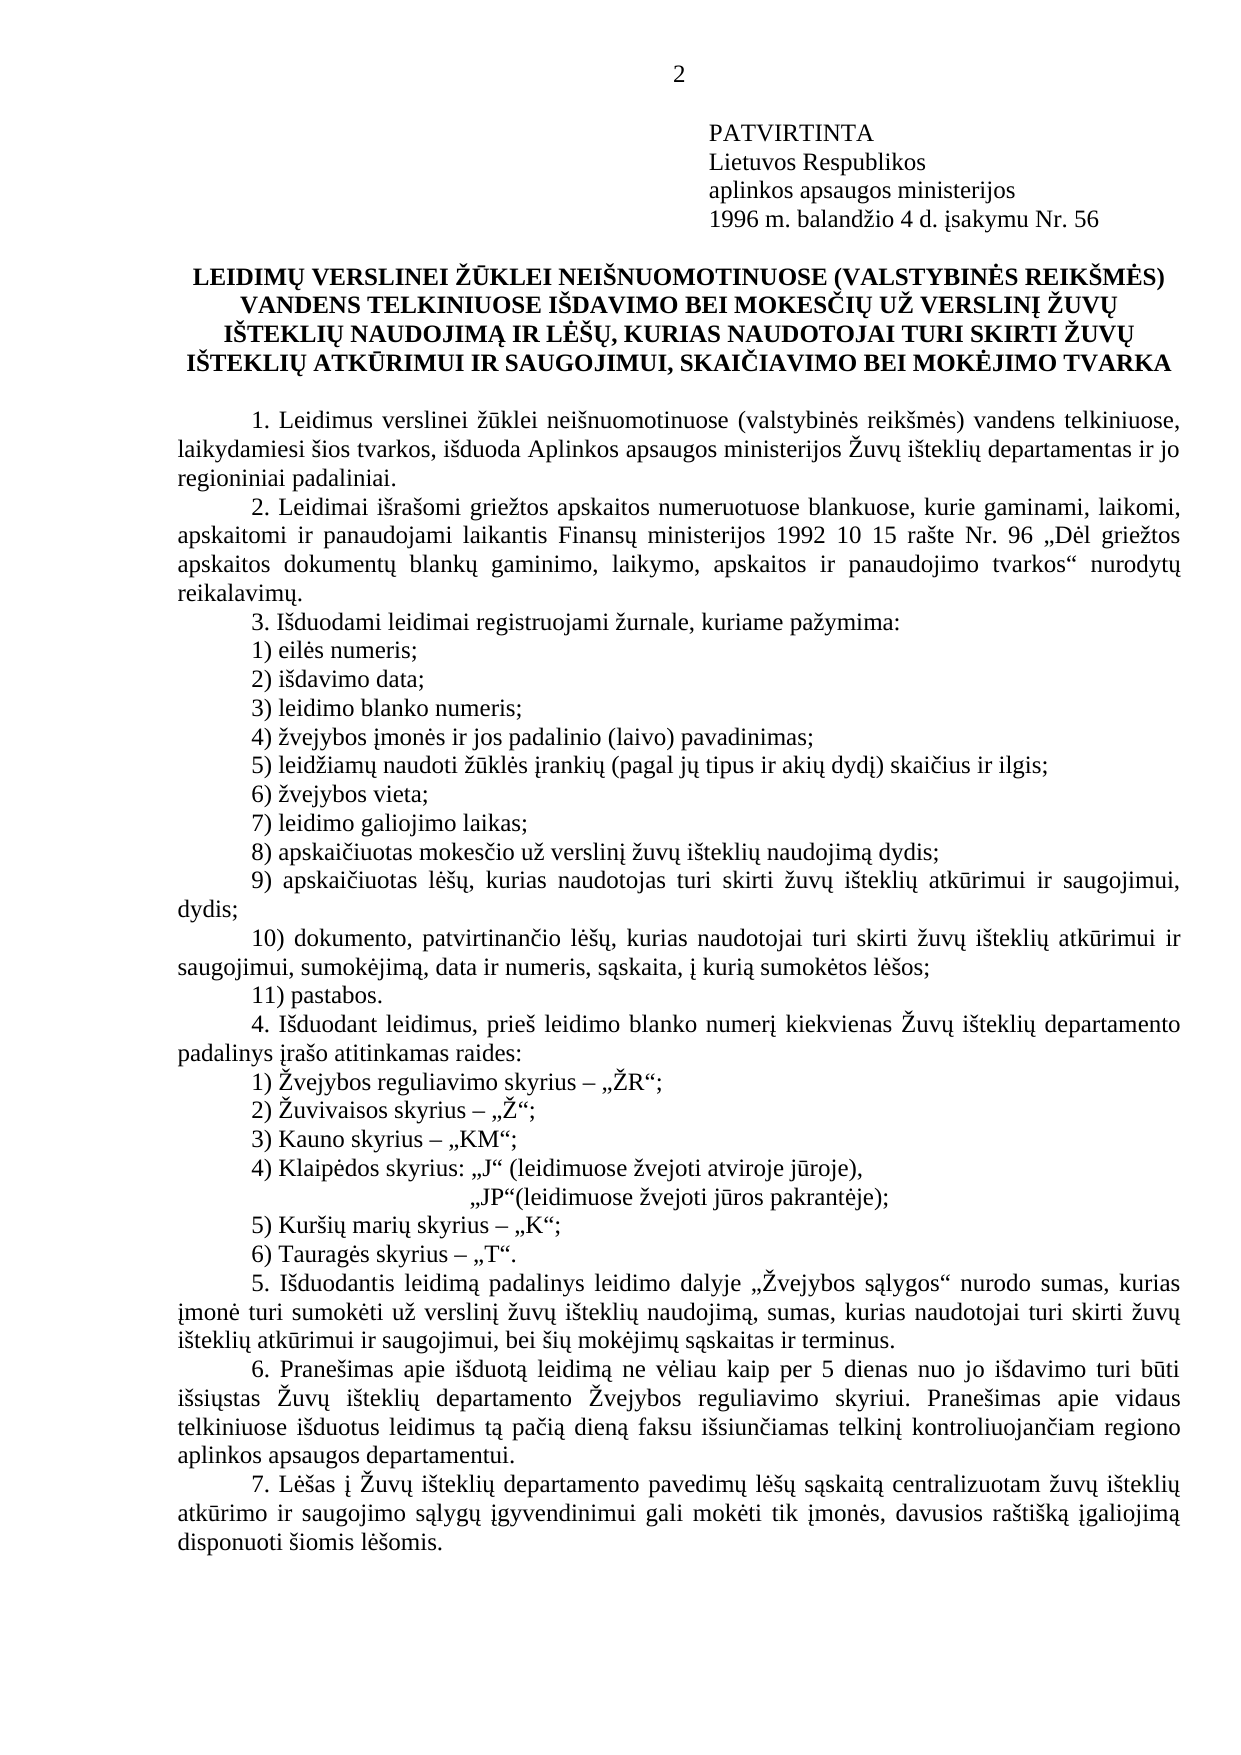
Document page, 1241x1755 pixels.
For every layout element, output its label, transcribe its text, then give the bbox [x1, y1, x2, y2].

text 1. Leidimus verslinei žūklei neišnuomotinuose (valstybinės reikšmės) vandens telkiniuose, laikydamiesi šios tvarkos, išduoda Aplinkos apsaugos ministerijos Žuvų išteklių departamentas ir jo regioniniai padaliniai. [177, 406, 1181, 492]
text 6. Pranešimas apie išduotą leidimą ne vėliau kaip per 5 dienas nuo jo išdavimo turi būti išsiųstas Žuvų išteklių departamento Žvejybos reguliavimo skyriui. Pranešimas apie vidaus telkiniuose išduotus leidimus tą pačią dieną faksu išsiunčiamas telkinį kontroliuojančiam regiono aplinkos apsaugos departamentui. [177, 1354, 1181, 1469]
text 5) leidžiamų naudoti žūklės įrankių (pagal jų tipus ir akių dydį) skaičius ir ilgis; [177, 751, 1181, 779]
text 3. Išduodami leidimai registruojami žurnale, kuriame pažymima: [177, 607, 1181, 636]
text 5) Kuršių marių skyrius – „K“; [177, 1211, 1181, 1239]
text 6) Tauragės skyrius – „T“. [177, 1239, 1181, 1268]
text 10) dokumento, patvirtinančio lėšų, kurias naudotojai turi skirti žuvų išteklių atkūrimui ir saugojimui, sumokėjimą, data ir numeris, sąskaita, į kurią sumokėtos lėšos; [177, 923, 1181, 981]
text PATVIRTINTA [177, 118, 1181, 147]
text 7. Lėšas į Žuvų išteklių departamento pavedimų lėšų sąskaitą centralizuotam žuvų išteklių atkūrimo ir saugojimo sąlygų įgyvendinimui gali mokėti tik įmonės, davusios raštišką įgaliojimą disponuoti šiomis lėšomis. [177, 1469, 1181, 1556]
text 1) Žvejybos reguliavimo skyrius – „ŽR“; [177, 1067, 1181, 1096]
text LEIDIMŲ VERSLINEI ŽŪKLEI NEIŠNUOMOTINUOSE (VALSTYBINĖS REIKŠMĖS) VANDENS TELKINIUOSE IŠDAVIMO BEI MOKESČIŲ UŽ VERSLINĮ ŽUVŲ IŠTEKLIŲ NAUDOJIMĄ IR LĖŠŲ, KURIAS NAUDOTOJAI TURI SKIRTI ŽUVŲ IŠTEKLIŲ ATKŪRIMUI IR SAUGOJIMUI, SKAIČIAVIMO BEI MOKĖJIMO TVARKA [177, 262, 1181, 377]
text 8) apskaičiuotas mokesčio už verslinį žuvų išteklių naudojimą dydis; [177, 837, 1181, 866]
text 11) pastabos. [177, 981, 1181, 1009]
text 2) išdavimo data; [177, 664, 1181, 693]
text 3) leidimo blanko numeris; [177, 693, 1181, 722]
text 2. Leidimai išrašomi griežtos apskaitos numeruotuose blankuose, kurie gaminami, laikomi, apskaitomi ir panaudojami laikantis Finansų ministerijos 1992 10 15 rašte Nr. 96 „Dėl griežtos apskaitos dokumentų blankų gaminimo, laikymo, apskaitos ir panaudojimo tvarkos“ nurodytų reikalavimų. [177, 492, 1181, 607]
text 4. Išduodant leidimus, prieš leidimo blanko numerį kiekvienas Žuvų išteklių departamento padalinys įrašo atitinkamas raides: [177, 1009, 1181, 1067]
text 1996 m. balandžio 4 d. įsakymu Nr. 56 [177, 204, 1181, 233]
text Lietuvos Respublikos [177, 147, 1181, 176]
text 6) žvejybos vieta; [177, 779, 1181, 808]
text 4) Klaipėdos skyrius: „J“ (leidimuose žvejoti atviroje jūroje), [177, 1153, 1181, 1182]
text 3) Kauno skyrius – „KM“; [177, 1124, 1181, 1153]
text 9) apskaičiuotas lėšų, kurias naudotojas turi skirti žuvų išteklių atkūrimui ir saugojimui, dydis; [177, 866, 1181, 923]
text „JP“(leidimuose žvejoti jūros pakrantėje); [177, 1182, 1181, 1211]
text 2) Žuvivaisos skyrius – „Ž“; [177, 1096, 1181, 1124]
text 7) leidimo galiojimo laikas; [177, 808, 1181, 837]
text 1) eilės numeris; [177, 636, 1181, 664]
text aplinkos apsaugos ministerijos [177, 176, 1181, 204]
text 5. Išduodantis leidimą padalinys leidimo dalyje „Žvejybos sąlygos“ nurodo sumas, kurias įmonė turi sumokėti už verslinį žuvų išteklių naudojimą, sumas, kurias naudotojai turi skirti žuvų išteklių atkūrimui ir saugojimui, bei šių mokėjimų sąskaitas ir terminus. [177, 1268, 1181, 1354]
text 4) žvejybos įmonės ir jos padalinio (laivo) pavadinimas; [177, 722, 1181, 751]
